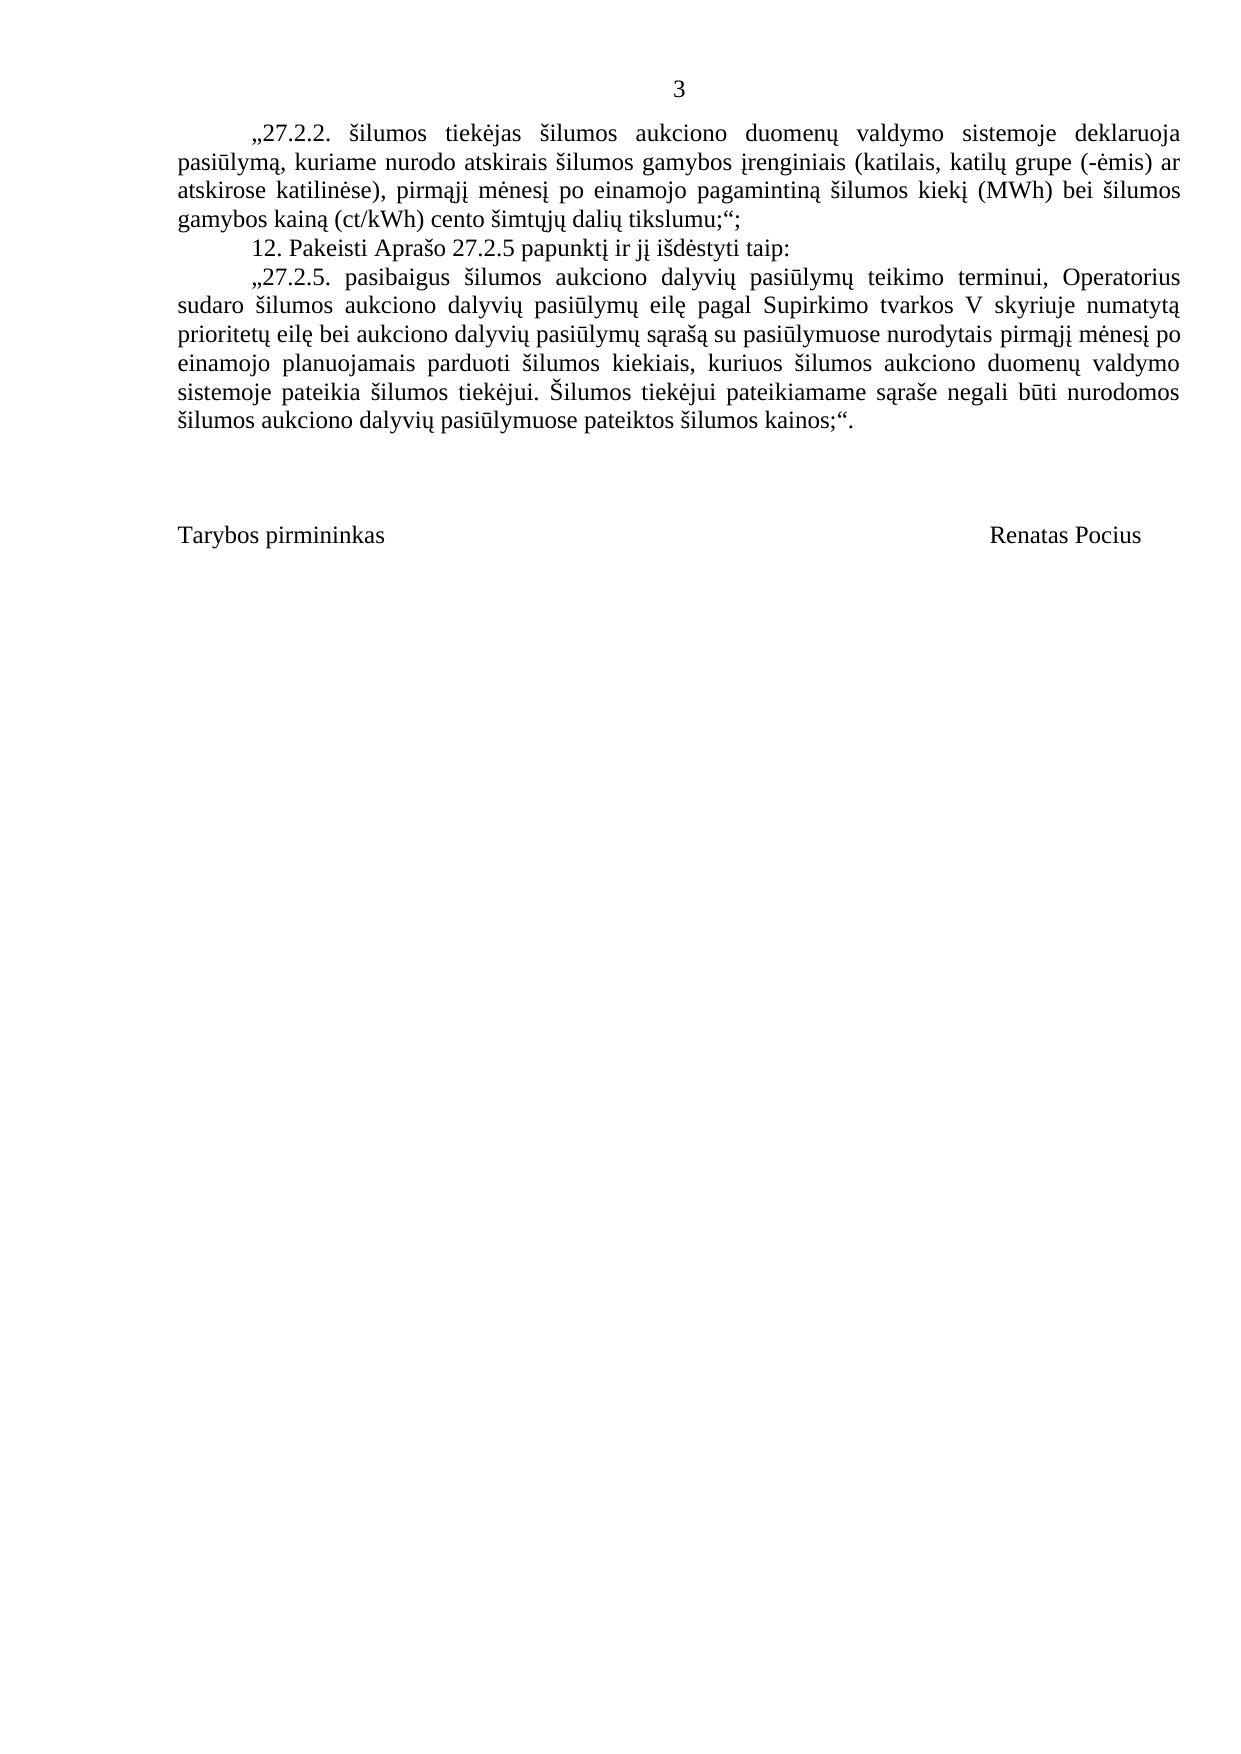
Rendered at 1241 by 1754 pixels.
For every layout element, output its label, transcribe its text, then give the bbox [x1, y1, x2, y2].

text Tarybos pirmininkas Renatas Pocius [177, 521, 1181, 549]
text 12. Pakeisti Aprašo 27.2.5 papunktį ir jį išdėstyti taip: [177, 233, 1181, 262]
text „27.2.5. pasibaigus šilumos aukciono dalyvių pasiūlymų teikimo terminui, Operatorius sudaro šilumos aukciono dalyvių pasiūlymų eilę pagal Supirkimo tvarkos V skyriuje numatytą prioritetų eilę bei aukciono dalyvių pasiūlymų sąrašą su pasiūlymuose nurodytais pirmąjį mėnesį po einamojo planuojamais parduoti šilumos kiekiais, kuriuos šilumos aukciono duomenų valdymo sistemoje pateikia šilumos tiekėjui. Šilumos tiekėjui pateikiamame sąraše negali būti nurodomos šilumos aukciono dalyvių pasiūlymuose pateiktos šilumos kainos;“. [177, 262, 1181, 434]
text „27.2.2. šilumos tiekėjas šilumos aukciono duomenų valdymo sistemoje deklaruoja pasiūlymą, kuriame nurodo atskirais šilumos gamybos įrenginiais (katilais, katilų grupe (-ėmis) ar atskirose katilinėse), pirmąjį mėnesį po einamojo pagamintiną šilumos kiekį (MWh) bei šilumos gamybos kainą (ct/kWh) cento šimtųjų dalių tikslumu;“; [177, 118, 1181, 233]
